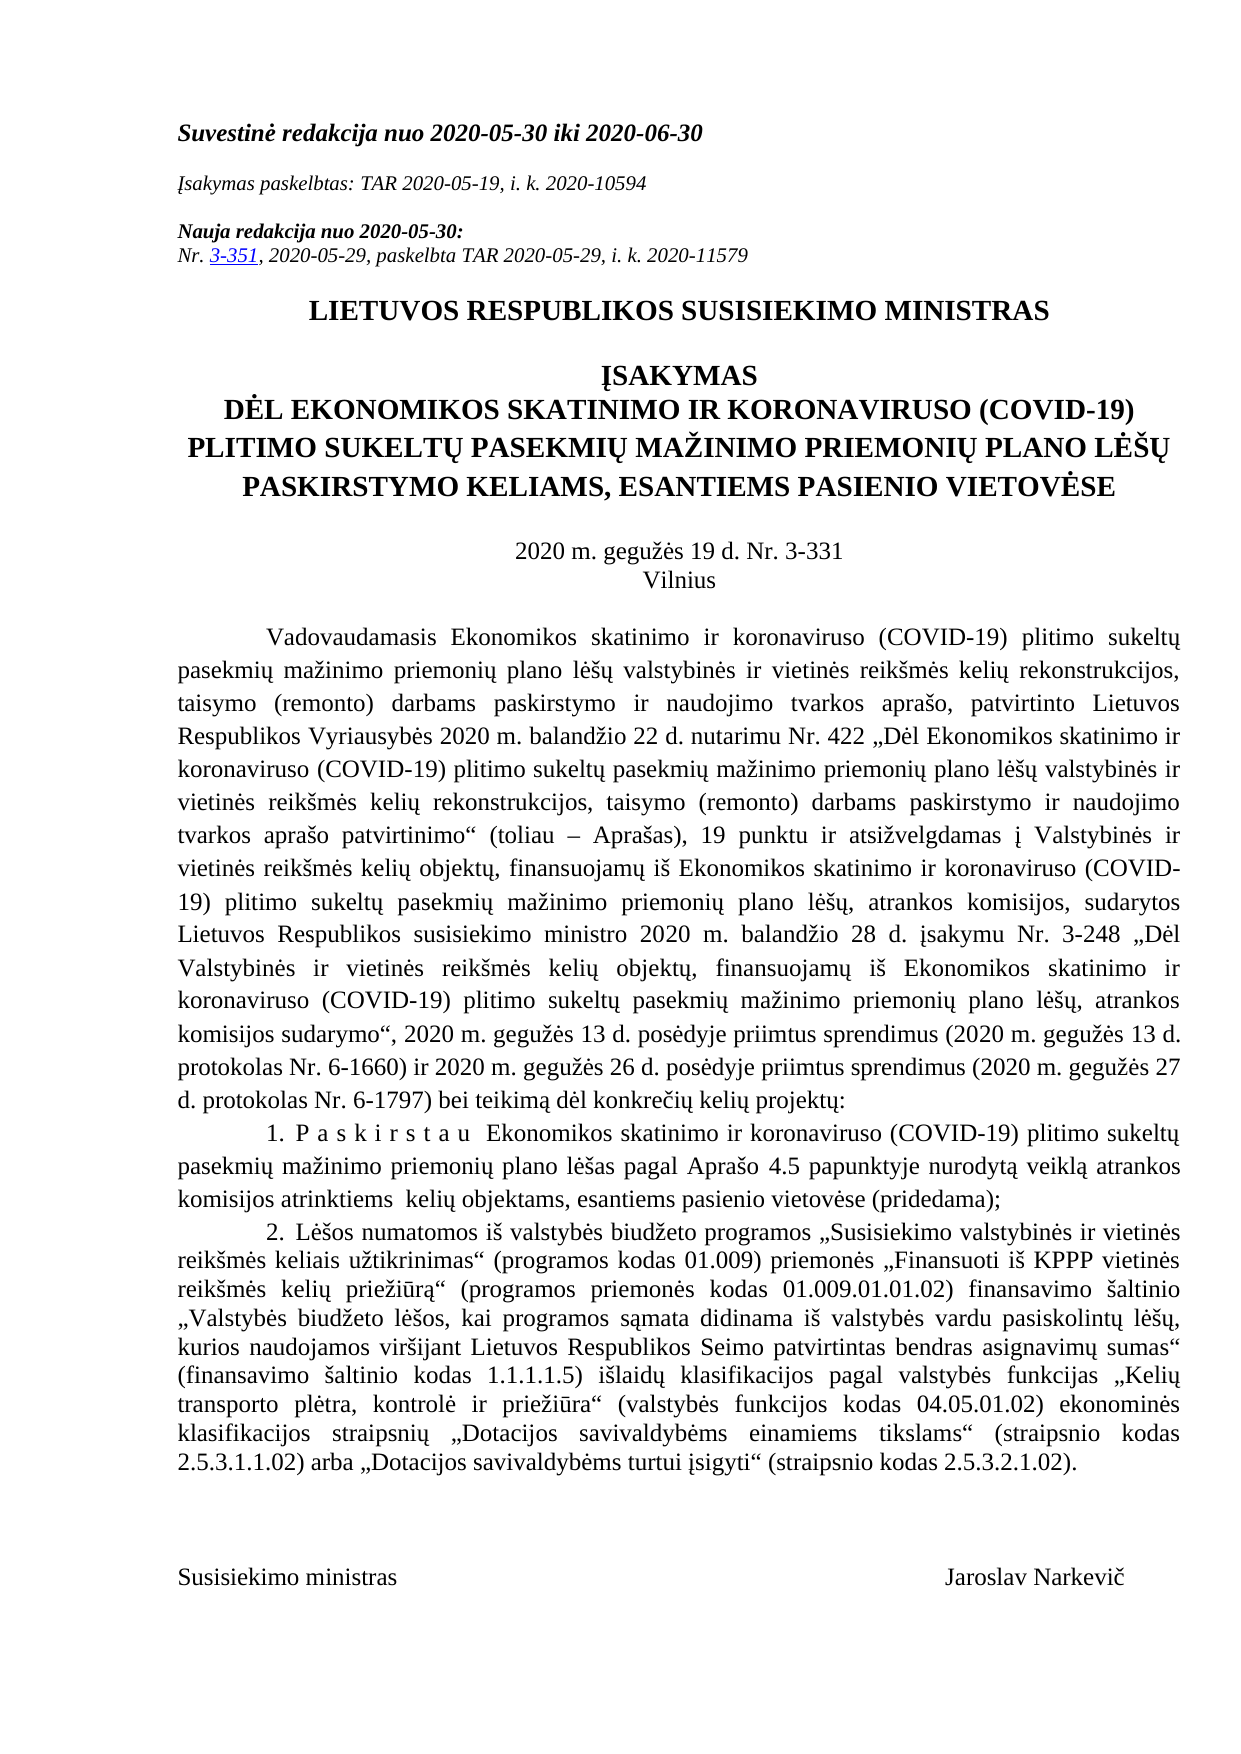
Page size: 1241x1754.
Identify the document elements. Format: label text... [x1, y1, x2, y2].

text 2. Lėšos numatomos iš valstybės biudžeto programos „Susisiekimo valstybinės ir vietinės reikšmės keliais užtikrinimas“ (programos kodas 01.009) priemonės „Finansuoti iš KPPP vietinės reikšmės kelių priežiūrą“ (programos priemonės kodas 01.009.01.01.02) finansavimo šaltinio „Valstybės biudžeto lėšos, kai programos sąmata didinama iš valstybės vardu pasiskolintų lėšų, kurios naudojamos viršijant Lietuvos Respublikos Seimo patvirtintas bendras asignavimų sumas“ (finansavimo šaltinio kodas 1.1.1.1.5) išlaidų klasifikacijos pagal valstybės funkcijas „Kelių transporto plėtra, kontrolė ir priežiūra“ (valstybės funkcijos kodas 04.05.01.02) ekonominės klasifikacijos straipsnių „Dotacijos savivaldybėms einamiems tikslams“ (straipsnio kodas 2.5.3.1.1.02) arba „Dotacijos savivaldybėms turtui įsigyti“ (straipsnio kodas 2.5.3.2.1.02). [177, 1217, 1181, 1476]
text 1. P a s k i r s t a u Ekonomikos skatinimo ir koronaviruso (COVID-19) plitimo sukeltų pasekmių mažinimo priemonių plano lėšas pagal Aprašo 4.5 papunktyje nurodytą veiklą atrankos komisijos atrinktiems kelių objektams, esantiems pasienio vietovėse (pridedama); [177, 1118, 1181, 1212]
text Nauja redakcija nuo 2020-05-30: [177, 219, 1181, 243]
text LIETUVOS RESPUBLIKOS SUSISIEKIMO MINISTRAS [177, 293, 1181, 327]
text Įsakymas paskelbtas: TAR 2020-05-19, i. k. 2020-10594 [177, 171, 1181, 195]
text Suvestinė redakcija nuo 2020-05-30 iki 2020-06-30 [177, 118, 1181, 147]
text ĮSAKYMAS [177, 358, 1181, 392]
text Nr. 3-351, 2020-05-29, paskelbta TAR 2020-05-29, i. k. 2020-11579 [177, 243, 1181, 267]
text Susisiekimo ministras Jaroslav Narkevič [177, 1562, 1181, 1591]
text DĖL EKONOMIKOS SKATINIMO IR KORONAVIRUSO (COVID-19) PLITIMO SUKELTŲ PASEKMIŲ MAŽINIMO PRIEMONIŲ PLANO LĖŠŲ PASKIRSTYMO KELIAMS, ESANTIEMS PASIENIO VIETOVĖSE [177, 392, 1181, 502]
text Vadovaudamasis Ekonomikos skatinimo ir koronaviruso (COVID-19) plitimo sukeltų pasekmių mažinimo priemonių plano lėšų valstybinės ir vietinės reikšmės kelių rekonstrukcijos, taisymo (remonto) darbams paskirstymo ir naudojimo tvarkos aprašo, patvirtinto Lietuvos Respublikos Vyriausybės 2020 m. balandžio 22 d. nutarimu Nr. 422 „Dėl Ekonomikos skatinimo ir koronaviruso (COVID-19) plitimo sukeltų pasekmių mažinimo priemonių plano lėšų valstybinės ir vietinės reikšmės kelių rekonstrukcijos, taisymo (remonto) darbams paskirstymo ir naudojimo tvarkos aprašo patvirtinimo“ (toliau – Aprašas), 19 punktu ir atsižvelgdamas į Valstybinės ir vietinės reikšmės kelių objektų, finansuojamų iš Ekonomikos skatinimo ir koronaviruso (COVID-19) plitimo sukeltų pasekmių mažinimo priemonių plano lėšų, atrankos komisijos, sudarytos Lietuvos Respublikos susisiekimo ministro 2020 m. balandžio 28 d. įsakymu Nr. 3-248 „Dėl Valstybinės ir vietinės reikšmės kelių objektų, finansuojamų iš Ekonomikos skatinimo ir koronaviruso (COVID-19) plitimo sukeltų pasekmių mažinimo priemonių plano lėšų, atrankos komisijos sudarymo“, 2020 m. gegužės 13 d. posėdyje priimtus sprendimus (2020 m. gegužės 13 d. protokolas Nr. 6-1660) ir 2020 m. gegužės 26 d. posėdyje priimtus sprendimus (2020 m. gegužės 27 d. protokolas Nr. 6-1797) bei teikimą dėl konkrečių kelių projektų: [177, 622, 1181, 1113]
text 2020 m. gegužės 19 d. Nr. 3-331 Vilnius [177, 536, 1181, 594]
